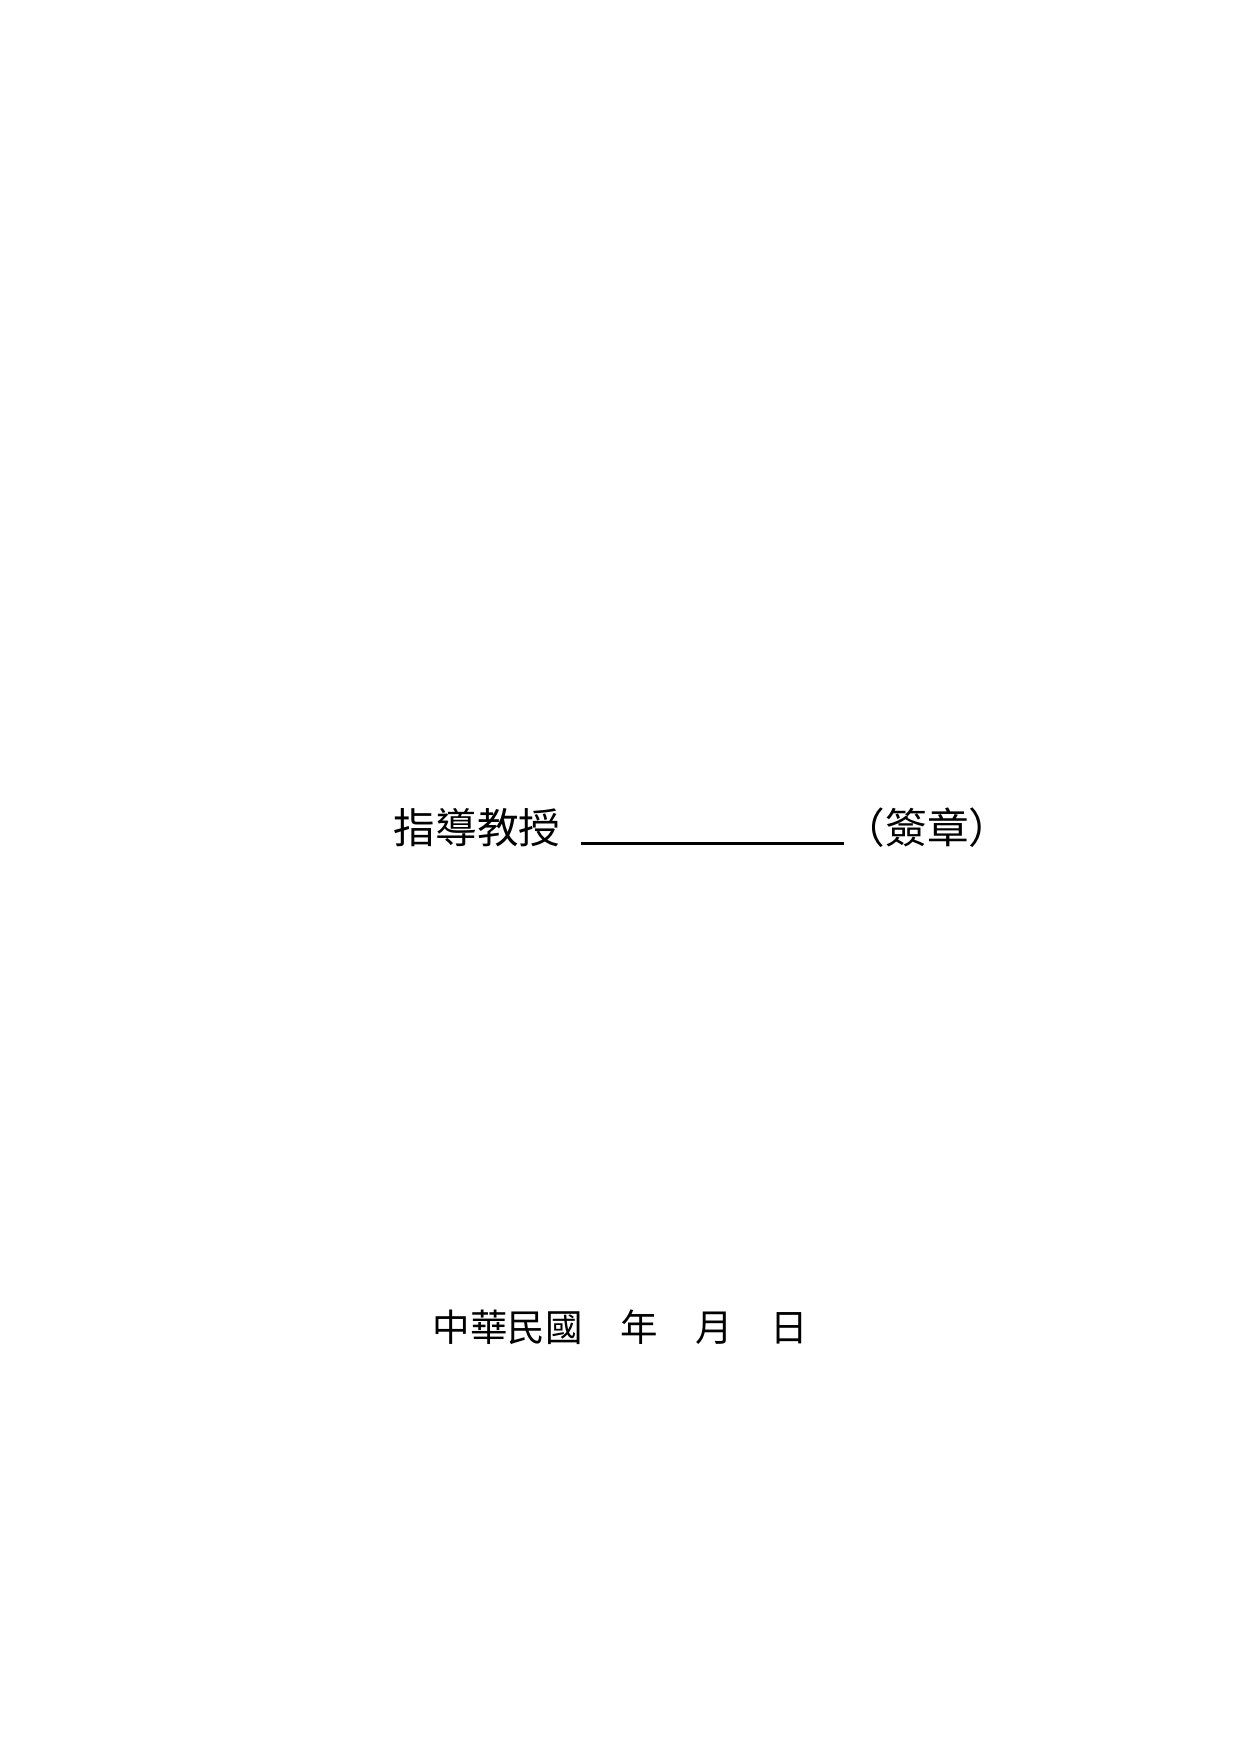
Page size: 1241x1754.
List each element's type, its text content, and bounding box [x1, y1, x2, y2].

text 指導教授 （簽章） [394, 783, 1148, 846]
text 中華民國 年 月 日 [112, 1283, 1128, 1346]
